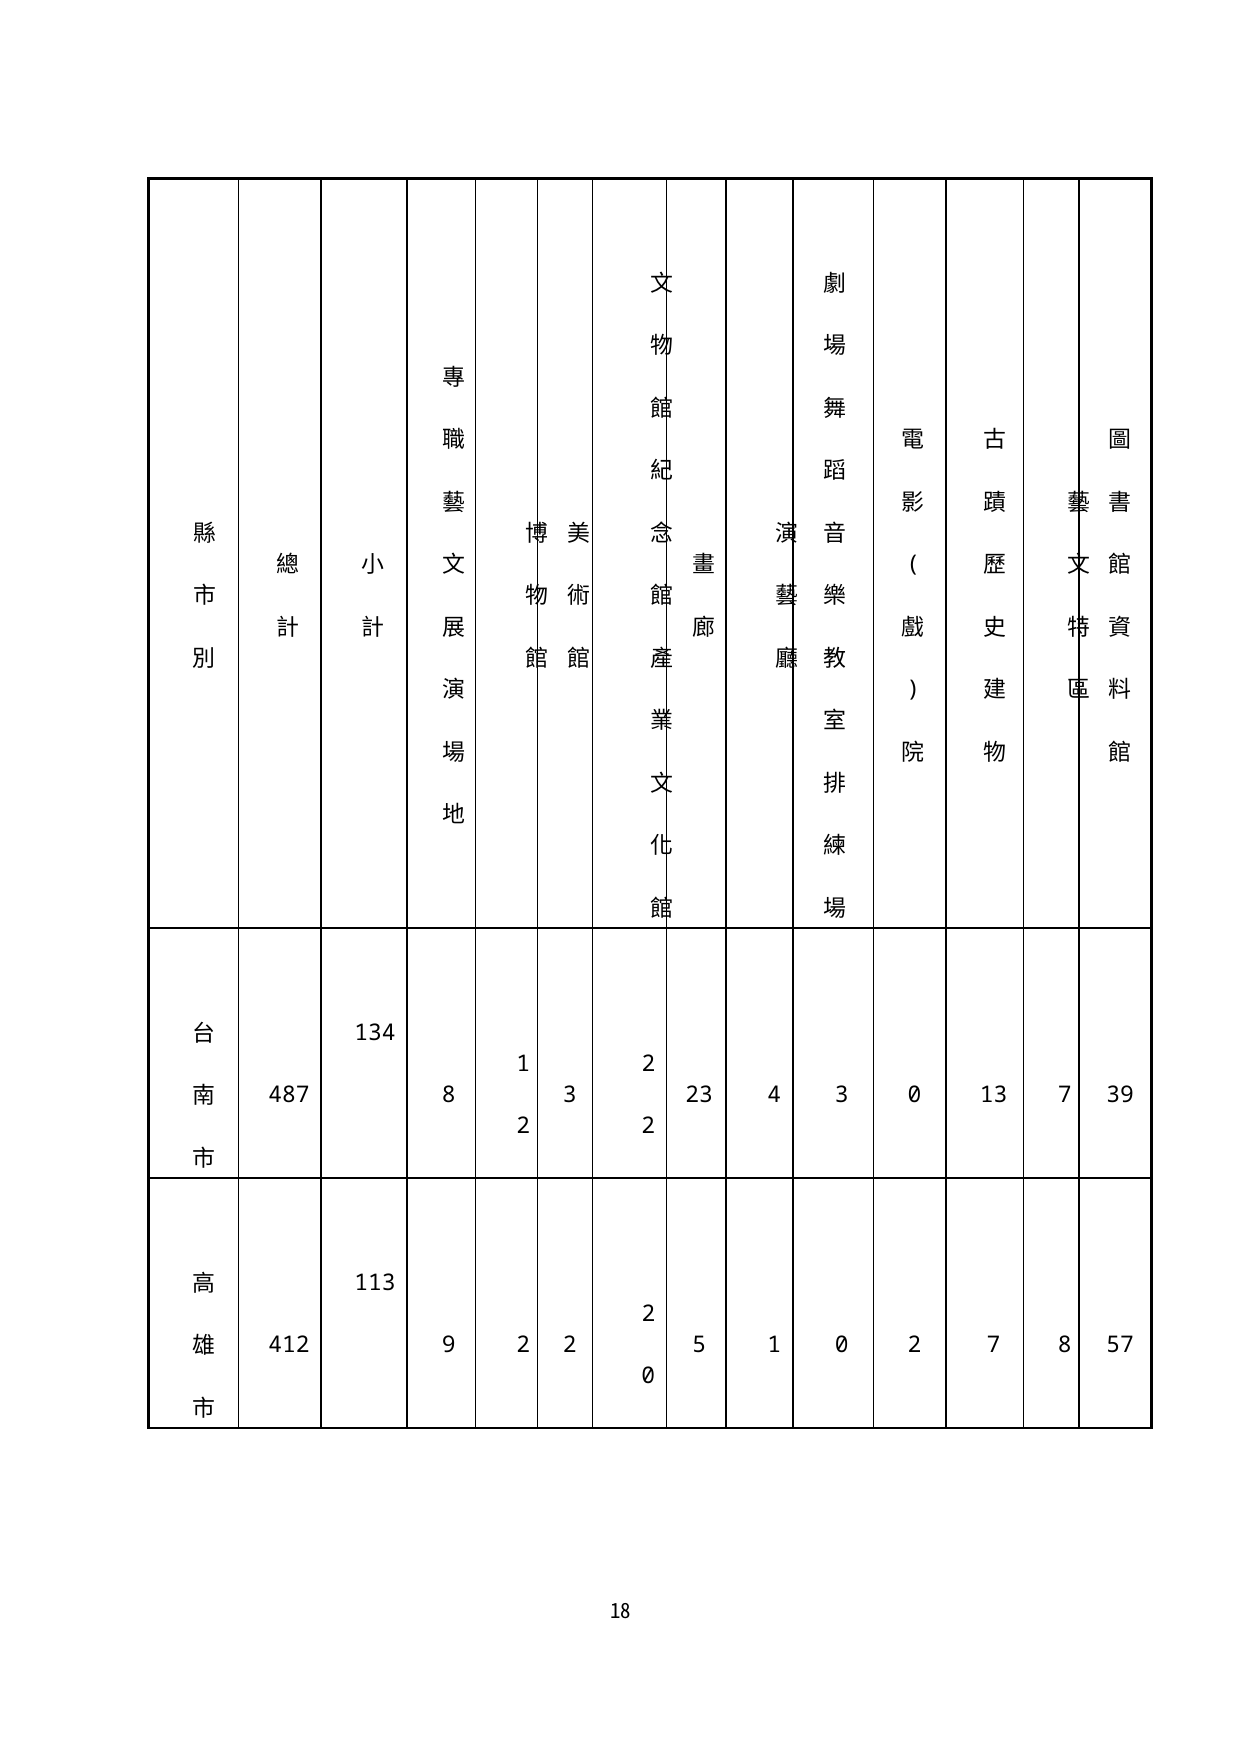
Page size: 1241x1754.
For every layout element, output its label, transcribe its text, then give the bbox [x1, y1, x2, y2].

table_cell 57 [1080, 1179, 1150, 1427]
table_header 藝文特區 [1024, 180, 1078, 927]
table_cell 39 [1080, 929, 1150, 1177]
table_cell 7 [1024, 929, 1078, 1177]
table_header 小計 [322, 180, 406, 927]
table_cell 5 [667, 1179, 725, 1427]
table_header 畫廊 [667, 180, 725, 927]
table_header 古蹟歷史建物 [947, 180, 1023, 927]
table_cell 0 [794, 1179, 873, 1427]
table_header 專職藝文展演場地 [408, 180, 475, 927]
table_cell 3 [794, 929, 873, 1177]
table_cell 2 [476, 1179, 537, 1427]
table_cell 高雄市 [150, 1179, 238, 1427]
table_cell 2 [538, 1179, 592, 1427]
table_cell 0 [874, 929, 945, 1177]
table_header 美術館 [538, 180, 592, 927]
table_cell 23 [667, 929, 725, 1177]
table_cell 台南市 [150, 929, 238, 1177]
table_cell 2 [874, 1179, 945, 1427]
table_cell 12 [476, 929, 537, 1177]
table_cell 22 [593, 929, 666, 1177]
table_cell 134 [322, 929, 406, 1177]
table_header 劇場舞蹈音樂教室排練場 [794, 180, 873, 927]
table_cell 20 [593, 1179, 666, 1427]
table_cell 9 [408, 1179, 475, 1427]
table_cell 4 [727, 929, 792, 1177]
table_header 文物館紀念館產業文化館 [593, 180, 666, 927]
table_header 圖書館資料館 [1080, 180, 1150, 927]
table_header 總計 [239, 180, 320, 927]
table_header 藝文特區 [1071, 680, 1078, 696]
table_cell 487 [239, 929, 320, 1177]
table_header 博物館 [476, 180, 537, 927]
table_cell 13 [947, 929, 1023, 1177]
table_header 縣市別 [150, 180, 238, 927]
table_cell 8 [408, 929, 475, 1177]
table_cell 113 [322, 1179, 406, 1427]
table_cell 3 [538, 929, 592, 1177]
table_cell 7 [947, 1179, 1023, 1427]
table_cell 412 [239, 1179, 320, 1427]
table_header 電影(戲)院 [874, 180, 945, 927]
table_cell 1 [727, 1179, 792, 1427]
table_cell 8 [1024, 1179, 1078, 1427]
table_header 演藝廳 [727, 180, 792, 927]
